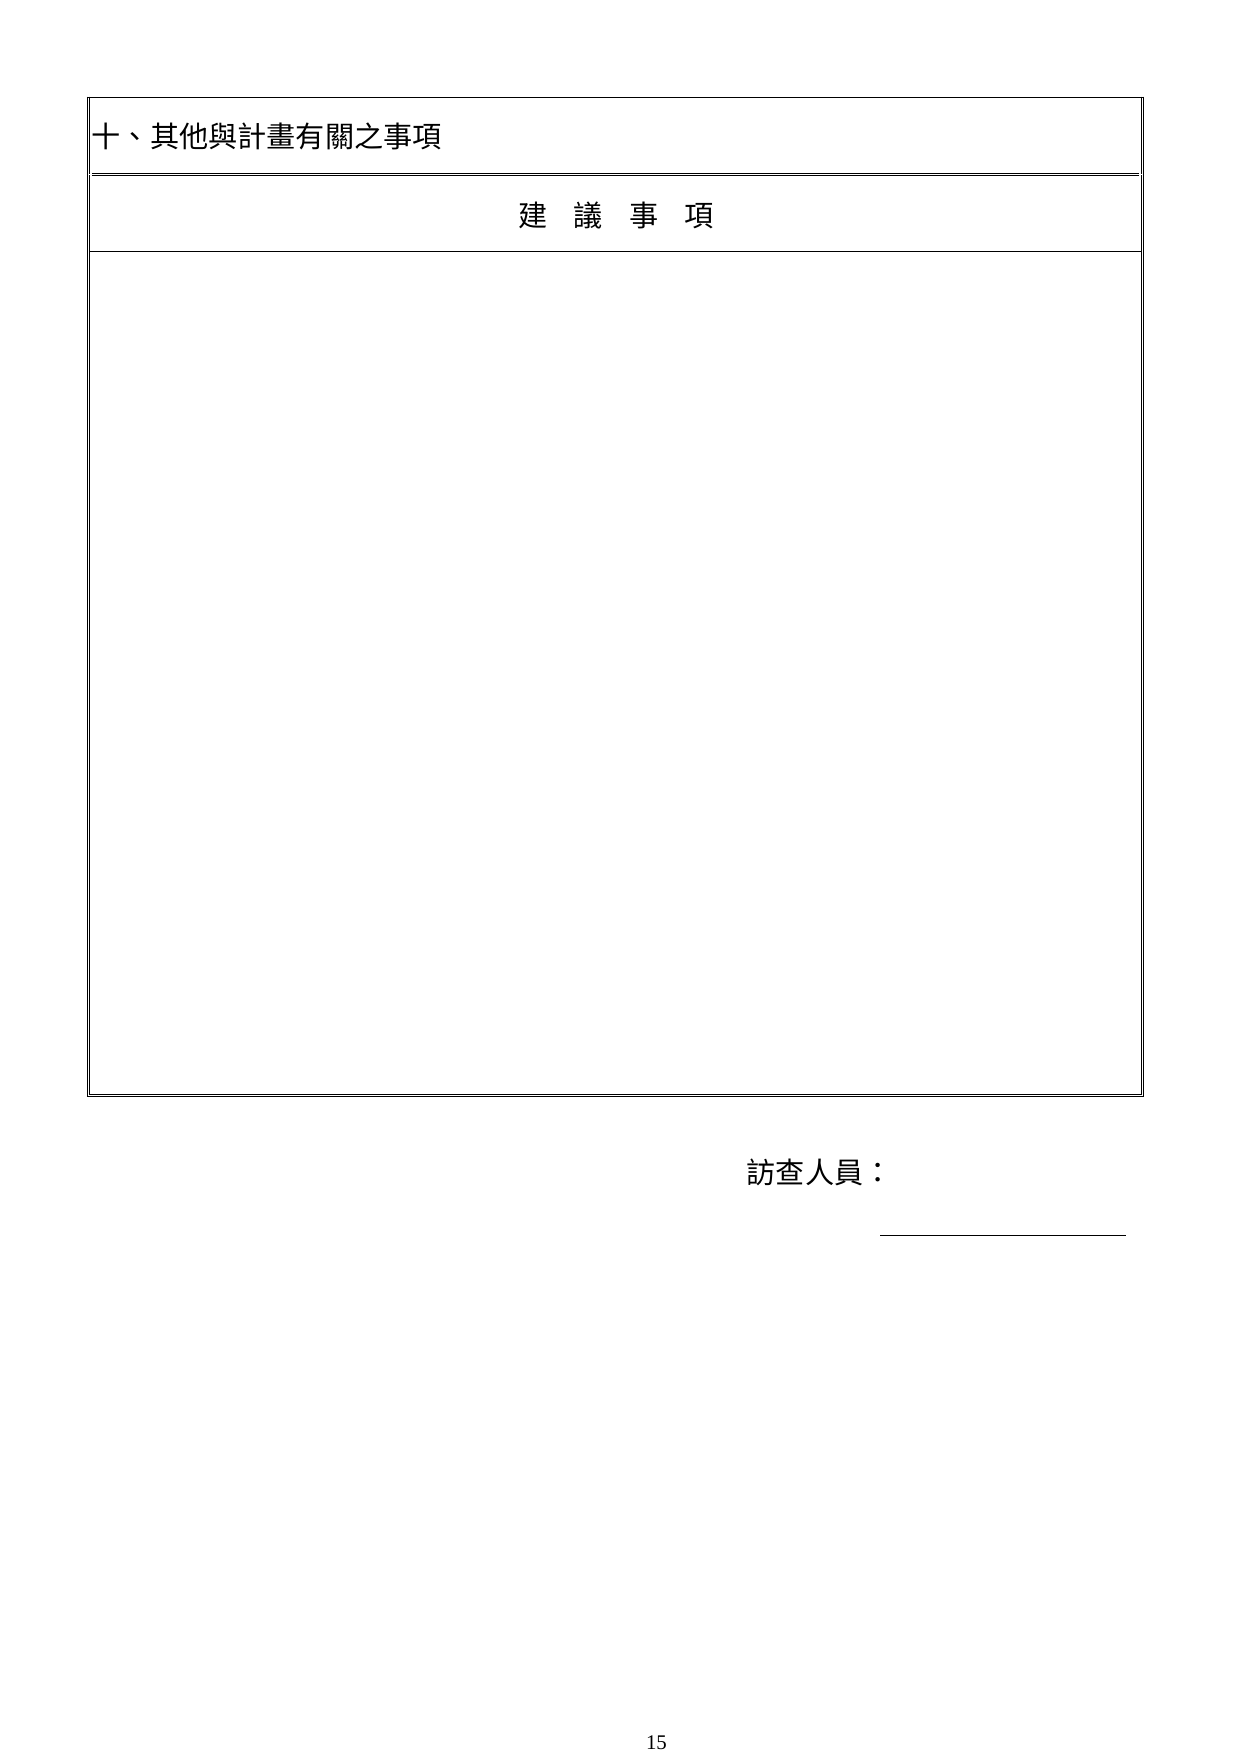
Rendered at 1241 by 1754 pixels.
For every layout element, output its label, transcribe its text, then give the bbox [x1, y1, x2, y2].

table_header 十、其他與計畫有關之事項 [90, 98, 1141, 173]
text 訪查人員： [746, 1149, 922, 1191]
table_cell 建議事項 [90, 173, 1141, 251]
table_cell [90, 252, 1141, 1094]
